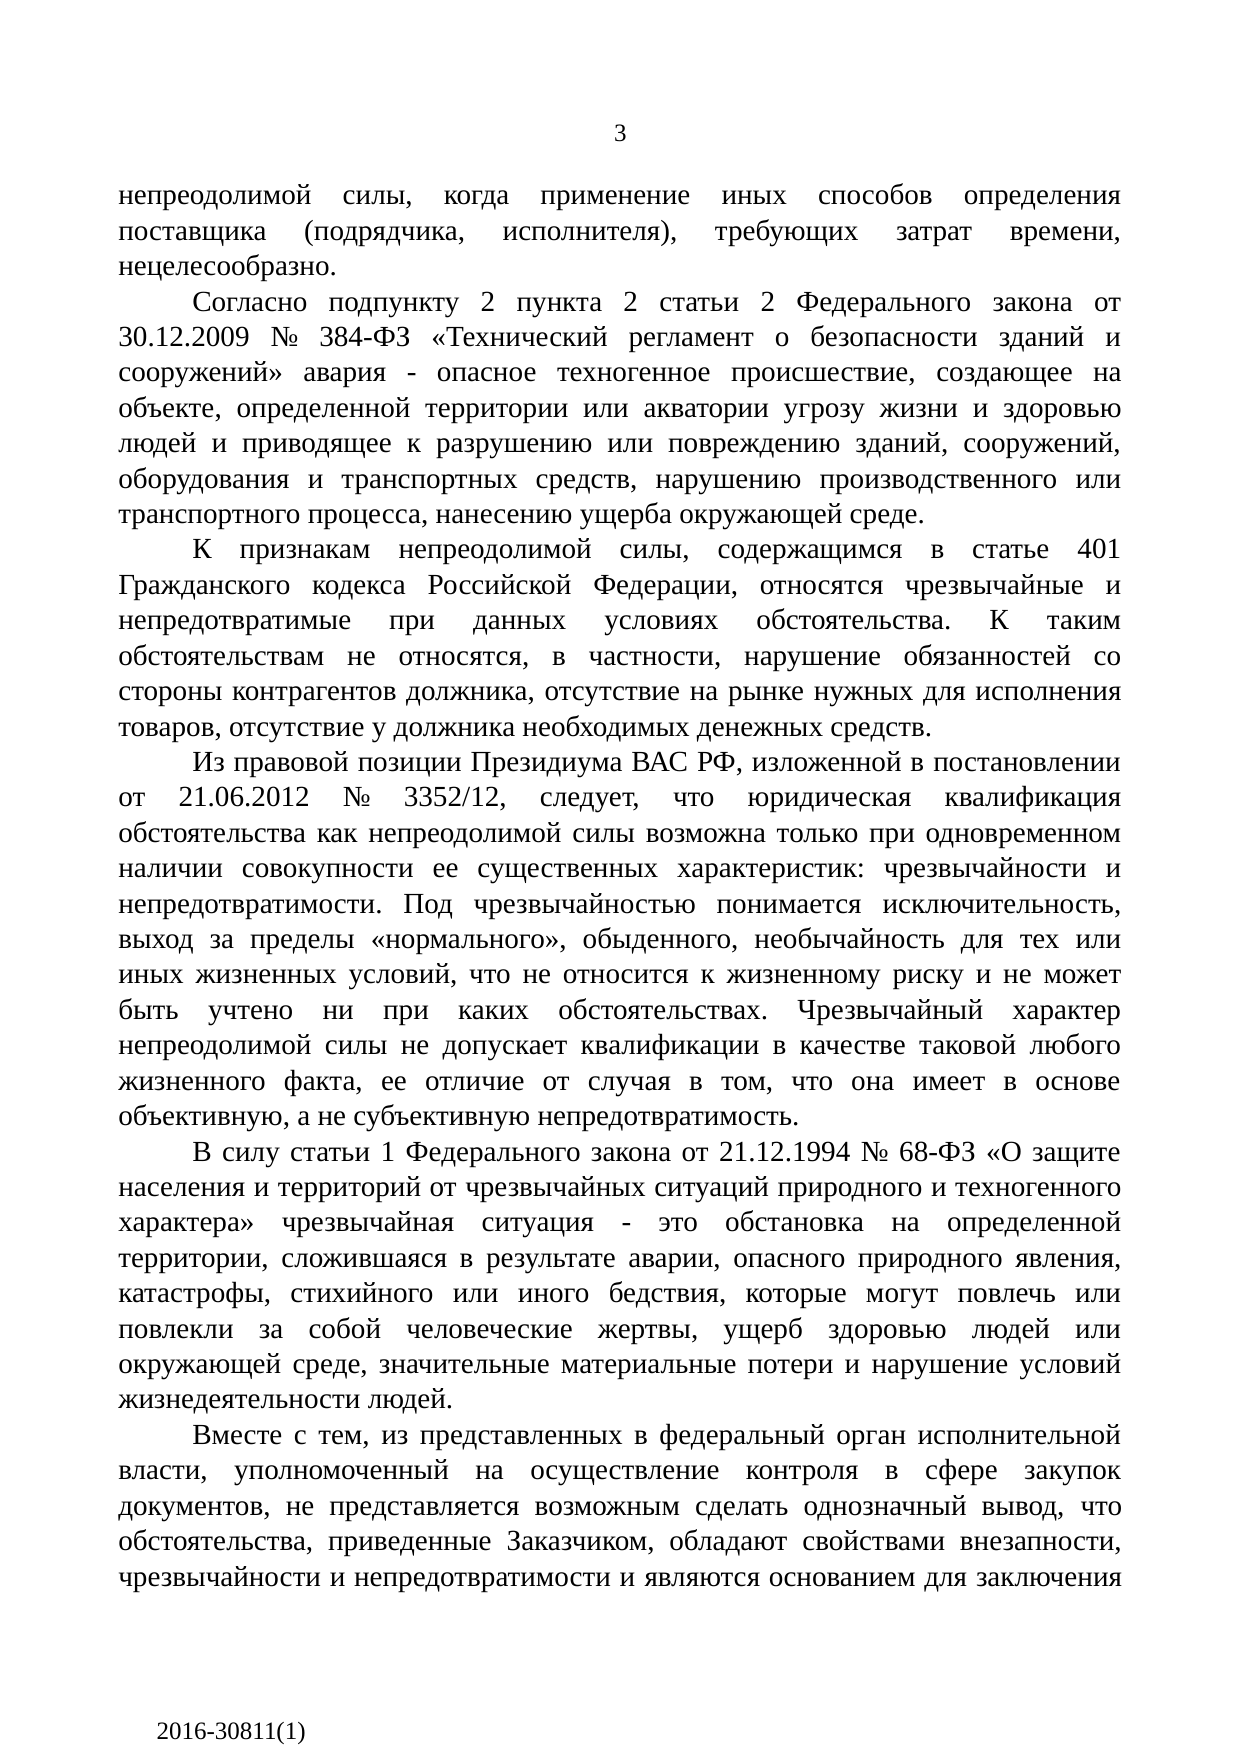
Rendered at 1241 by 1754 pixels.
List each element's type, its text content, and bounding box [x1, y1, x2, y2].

text непреодолимой силы, когда применение иных способов определения поставщика (подрядчика, исполнителя), требующих затрат времени, нецелесообразно. [118, 176, 1122, 283]
text Согласно подпункту 2 пункта 2 статьи 2 Федерального закона от 30.12.2009 № 384-ФЗ «Технический регламент о безопасности зданий и сооружений» авария - опасное техногенное происшествие, создающее на объекте, определенной территории или акватории угрозу жизни и здоровью людей и приводящее к разрушению или повреждению зданий, сооружений, оборудования и транспортных средств, нарушению производственного или транспортного процесса, нанесению ущерба окружающей среде. [118, 283, 1122, 531]
text Из правовой позиции Президиума ВАС РФ, изложенной в постановлении от 21.06.2012 № 3352/12, следует, что юридическая квалификация обстоятельства как непреодолимой силы возможна только при одновременном наличии совокупности ее существенных характеристик: чрезвычайности и непредотвратимости. Под чрезвычайностью понимается исключительность, выход за пределы «нормального», обыденного, необычайность для тех или иных жизненных условий, что не относится к жизненному риску и не может быть учтено ни при каких обстоятельствах. Чрезвычайный характер непреодолимой силы не допускает квалификации в качестве таковой любого жизненного факта, ее отличие от случая в том, что она имеет в основе объективную, а не субъективную непредотвратимость. [118, 743, 1122, 1133]
text Вместе с тем, из представленных в федеральный орган исполнительной власти, уполномоченный на осуществление контроля в сфере закупок документов, не представляется возможным сделать однозначный вывод, что обстоятельства, приведенные Заказчиком, обладают свойствами внезапности, чрезвычайности и непредотвратимости и являются основанием для заключения [118, 1416, 1122, 1593]
text В силу статьи 1 Федерального закона от 21.12.1994 № 68-ФЗ «О защите населения и территорий от чрезвычайных ситуаций природного и техногенного характера» чрезвычайная ситуация - это обстановка на определенной территории, сложившаяся в результате аварии, опасного природного явления, катастрофы, стихийного или иного бедствия, которые могут повлечь или повлекли за собой человеческие жертвы, ущерб здоровью людей или окружающей среде, значительные материальные потери и нарушение условий жизнедеятельности людей. [118, 1133, 1122, 1416]
text К признакам непреодолимой силы, содержащимся в статье 401 Гражданского кодекса Российской Федерации, относятся чрезвычайные и непредотвратимые при данных условиях обстоятельства. К таким обстоятельствам не относятся, в частности, нарушение обязанностей со стороны контрагентов должника, отсутствие на рынке нужных для исполнения товаров, отсутствие у должника необходимых денежных средств. [118, 531, 1122, 743]
